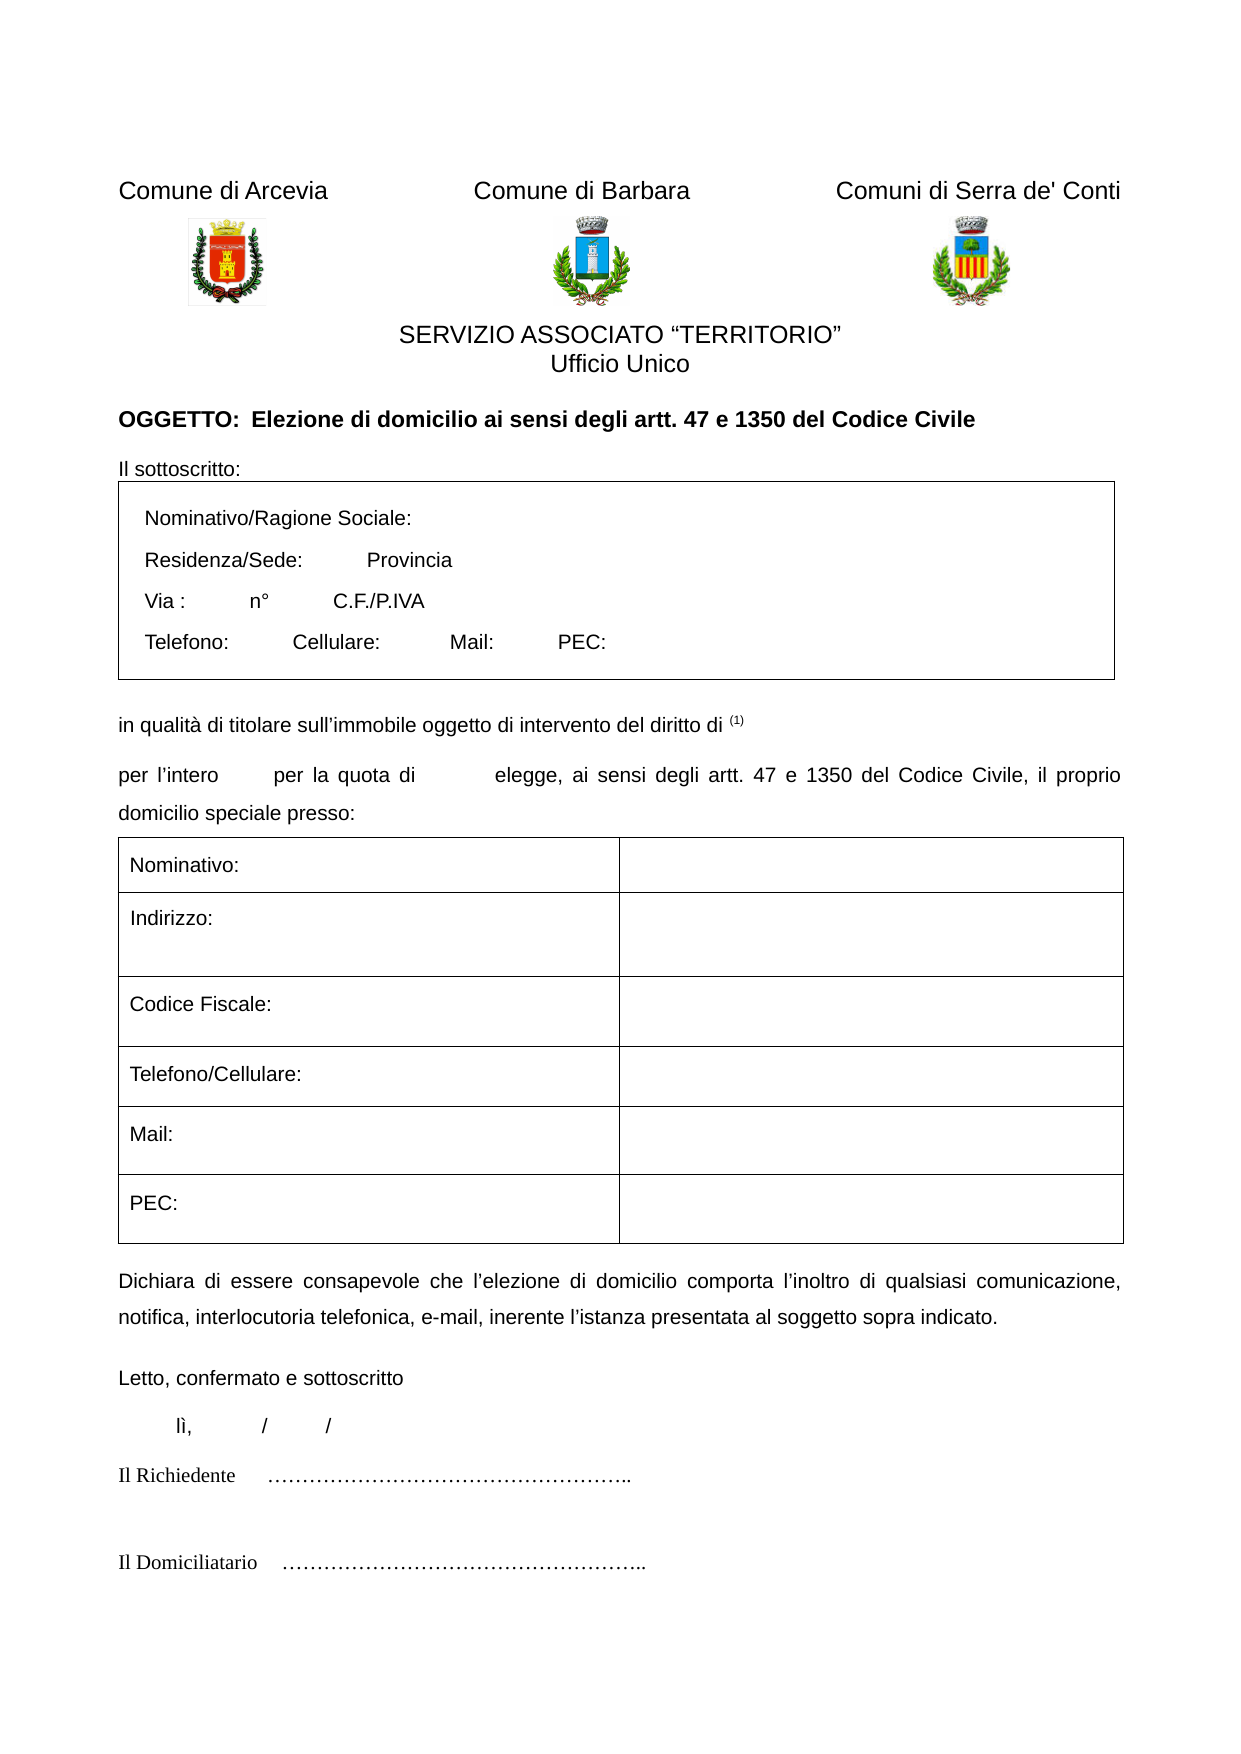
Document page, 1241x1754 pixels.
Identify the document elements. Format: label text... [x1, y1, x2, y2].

text SERVIZIO ASSOCIATO “TERRITORIO” [118, 320, 1122, 349]
table_cell [620, 977, 1123, 1046]
picture [553, 216, 630, 306]
text Il Domiciliatario …………………………………………….. [118, 1550, 1122, 1574]
picture [188, 218, 267, 306]
subtitle in qualità di titolare sull’immobile oggetto di intervento del diritto di (1) [118, 705, 1122, 738]
table_cell [620, 1175, 1123, 1243]
text Il sottoscritto: [118, 457, 1122, 481]
table_header [620, 838, 1123, 892]
table_cell [620, 893, 1123, 976]
table_cell [620, 1047, 1123, 1106]
subtitle Dichiara di essere consapevole che l’elezione di domicilio comporta l’inoltro di qualsiasi comunicazione, notifica, interlocutoria telefonica, e-mail, inerente l’istanza presentata al soggetto sopra indicato. [118, 1269, 1122, 1329]
table_cell Telefono/Cellulare: [119, 1047, 619, 1106]
table_cell Mail: [119, 1107, 619, 1174]
picture [932, 216, 1011, 306]
text Ufficio Unico [118, 349, 1122, 378]
table_cell [620, 1107, 1123, 1174]
text Letto, confermato e sottoscritto [118, 1366, 1122, 1390]
table_header Nominativo: [119, 838, 619, 892]
table_cell Codice Fiscale: [119, 977, 619, 1046]
text OGGETTO: Elezione di domicilio ai sensi degli artt. 47 e 1350 del Codice Civile [118, 406, 1122, 433]
table_cell Indirizzo: [119, 893, 619, 976]
text Comune di Arcevia Comune di Barbara Comuni di Serra de' Conti [118, 176, 1122, 205]
subtitle per l’intero per la quota di elegge, ai sensi degli artt. 47 e 1350 del Codice Civile, il proprio domicilio speciale presso: [118, 755, 1122, 825]
text Il Richiedente …………………………………………….. [118, 1463, 1122, 1487]
table_cell PEC: [119, 1175, 619, 1243]
table_header Nominativo/Ragione Sociale: Residenza/Sede: Provincia Via : n° C.F./P.IVA Telefono: Cellulare: Mail: PEC: [119, 482, 1114, 679]
text lì, / / [118, 1414, 1122, 1438]
